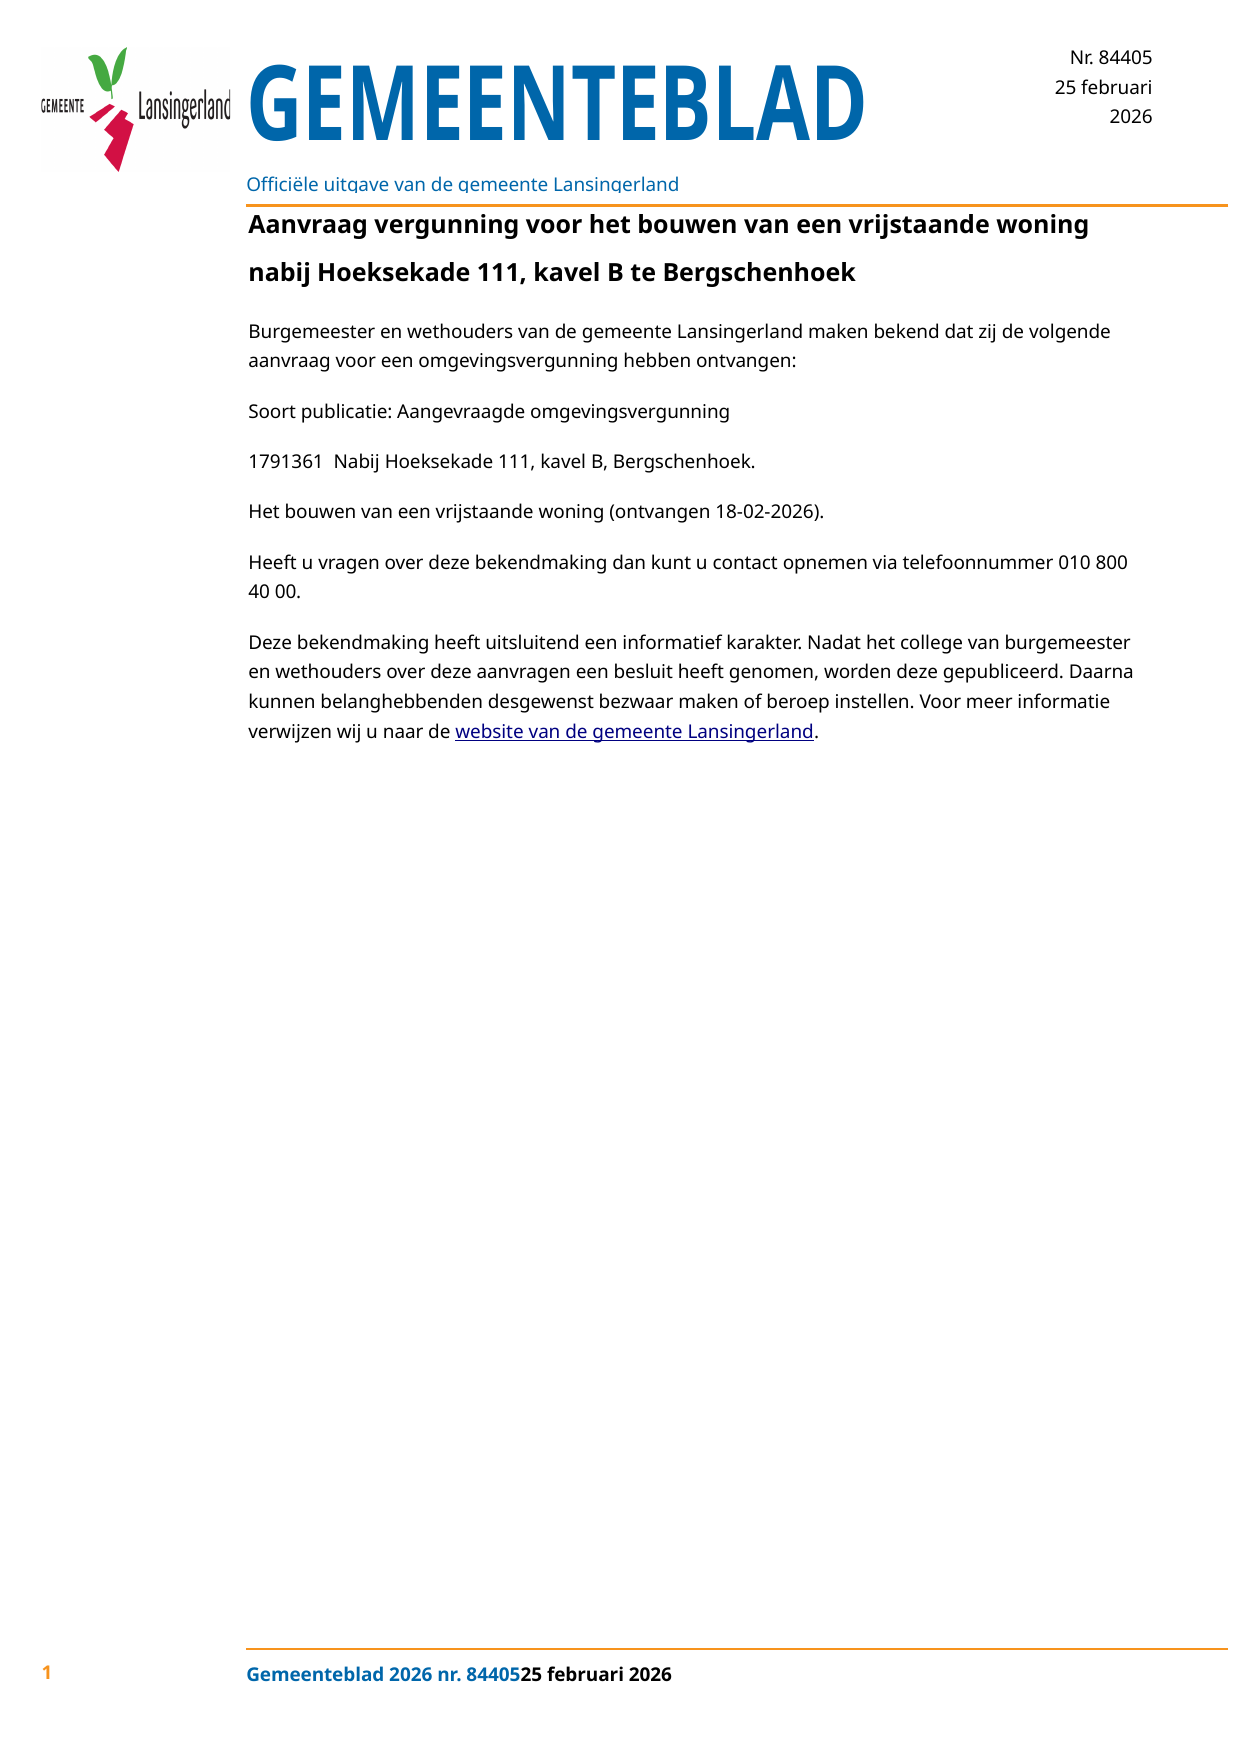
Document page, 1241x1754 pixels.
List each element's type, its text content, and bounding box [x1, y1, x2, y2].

text Heeft u vragen over deze bekendmaking dan kunt u contact opnemen via telefoonnummer 010 800 40 00. [248, 549, 1152, 604]
text 1791361 Nabij Hoeksekade 111, kavel B, Bergschenhoek. [248, 448, 1152, 474]
text Burgemeester en wethouders van de gemeente Lansingerland maken bekend dat zij de volgende aanvraag voor een omgevingsvergunning hebben ontvangen: [248, 318, 1152, 373]
text Deze bekendmaking heeft uitsluitend een informatief karakter. Nadat het college van burgemeester en wethouders over deze aanvragen een besluit heeft genomen, worden deze gepubliceerd. Daarna kunnen belanghebbenden desgewenst bezwaar maken of beroep instellen. Voor meer informatie verwijzen wij u naar de website van de gemeente Lansingerland. [248, 629, 1152, 744]
text Het bouwen van een vrijstaande woning (ontvangen 18-02-2026). [248, 499, 1152, 524]
picture [41, 47, 231, 172]
text Soort publicatie: Aangevraagde omgevingsvergunning [248, 398, 1152, 424]
text Aanvraag vergunning voor het bouwen van een vrijstaande woning nabij Hoeksekade 111, kavel B te Bergschenhoek [248, 207, 1152, 288]
